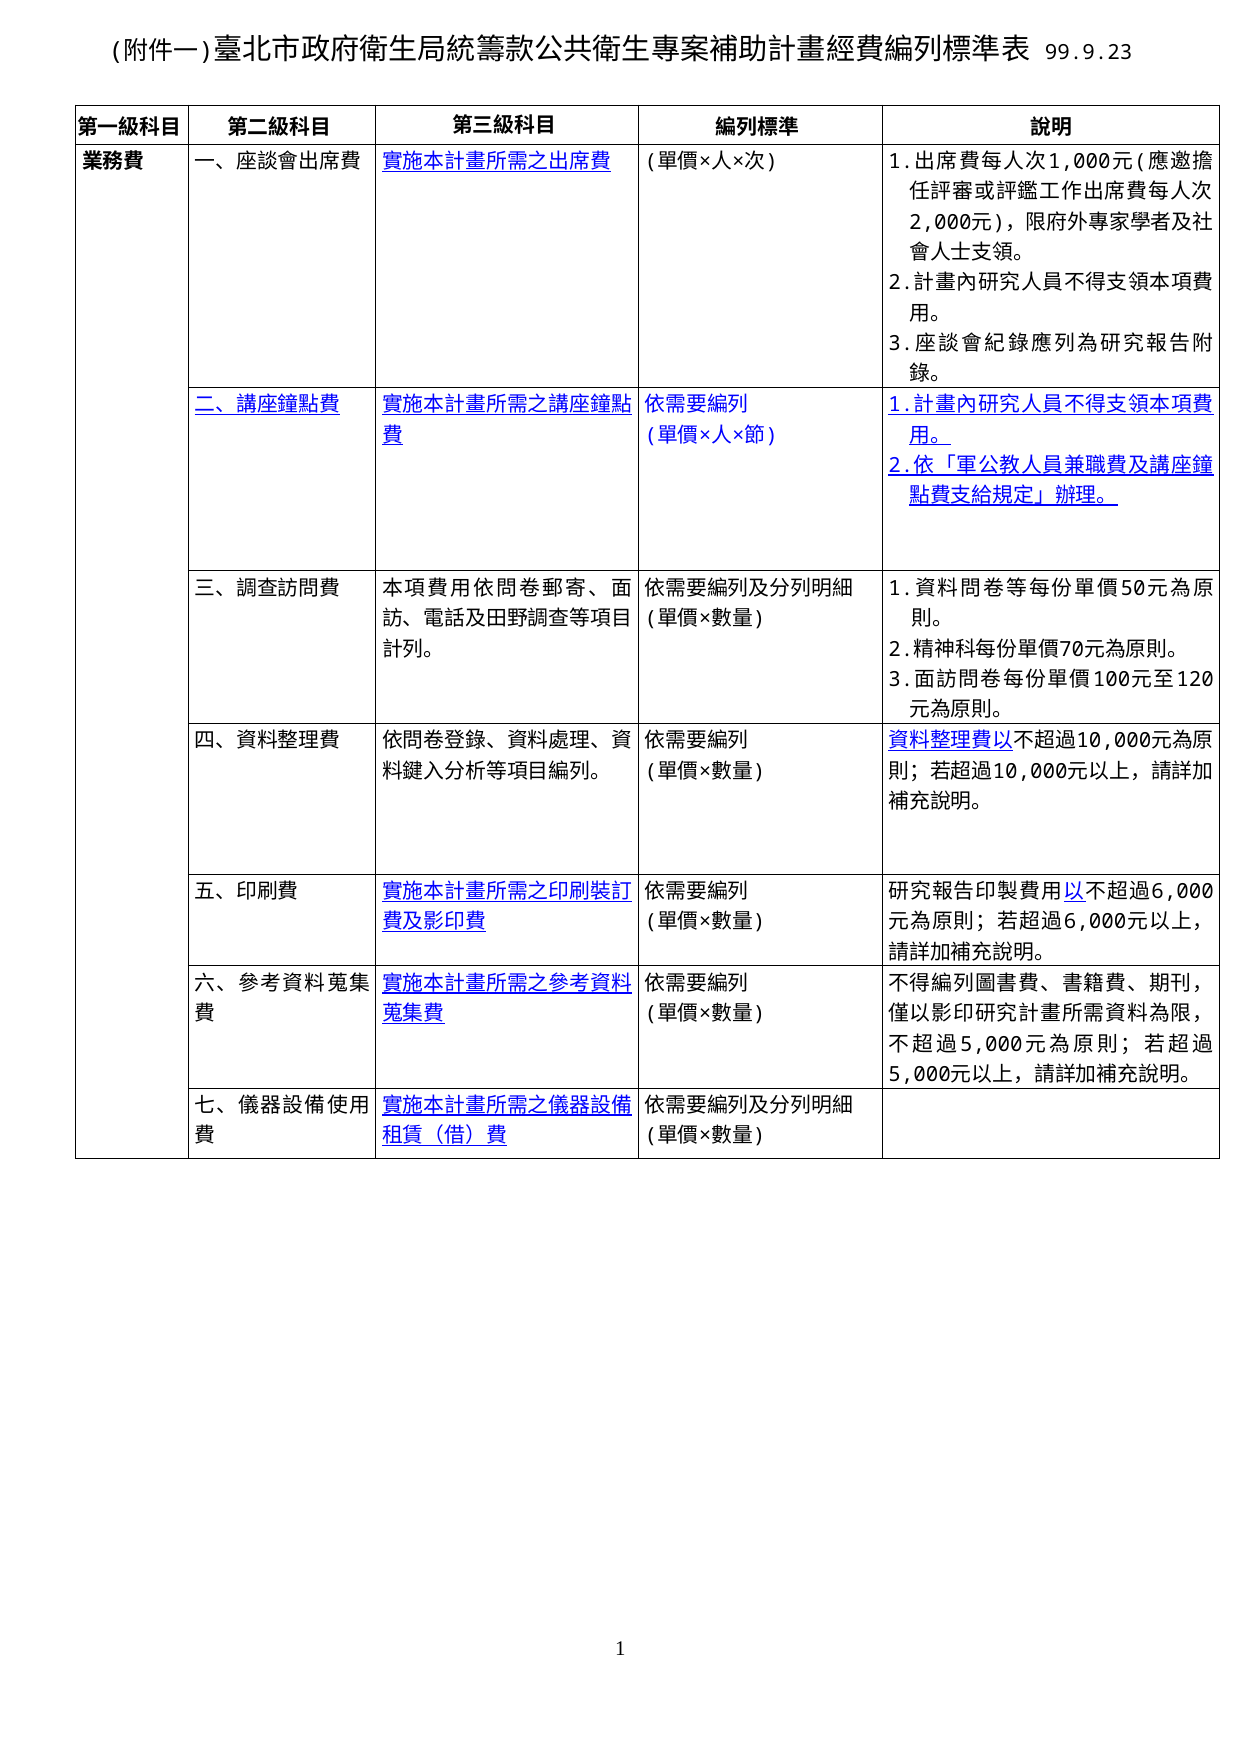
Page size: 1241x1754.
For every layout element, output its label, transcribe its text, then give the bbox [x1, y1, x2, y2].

table_cell 實施本計畫所需之印刷裝訂費及影印費 [376, 875, 638, 965]
table_cell 依需要編列 (單價×數量) [639, 875, 882, 965]
table_cell 本項費用依問卷郵寄、面訪、電話及田野調查等項目計列。 [376, 571, 638, 723]
table_cell 1.計畫內研究人員不得支領本項費用。 2.依「軍公教人員兼職費及講座鐘點費支給規定」辦理。 [883, 388, 1219, 570]
table_cell 七、儀器設備使用費 [189, 1089, 375, 1157]
table_cell 依需要編列及分列明細 (單價×數量) [639, 571, 882, 723]
table_header 第二級科目 [189, 106, 375, 143]
table_cell 1.資料問卷等每份單價50元為原則。 2.精神科每份單價70元為原則。 3.面訪問卷每份單價100元至120元為原則。 [883, 571, 1219, 723]
table_cell 依需要編列 (單價×數量) [639, 724, 882, 873]
table_cell 1.出席費每人次1,000元(應邀擔任評審或評鑑工作出席費每人次2,000元)，限府外專家學者及社會人士支領。 2.計畫內研究人員不得支領本項費用。 3.座談會紀錄應列為研究報告附錄。 [883, 145, 1219, 387]
table_cell 實施本計畫所需之參考資料蒐集費 [376, 966, 638, 1087]
table_header 編列標準 [639, 106, 882, 143]
table_cell 六、參考資料蒐集費 [189, 966, 375, 1087]
table_cell 依需要編列及分列明細 (單價×數量) [639, 1089, 882, 1157]
table_cell 實施本計畫所需之出席費 [376, 145, 638, 387]
table_cell 依需要編列 (單價×人×節) [639, 388, 882, 570]
table_cell 一、座談會出席費 [189, 145, 375, 387]
table_cell 四、資料整理費 [189, 724, 375, 873]
text (附件一)臺北市政府衛生局統籌款公共衛生專案補助計畫經費編列標準表 99.9.23 [89, 29, 1152, 67]
table_cell 依問卷登錄、資料處理、資料鍵入分析等項目編列。 [376, 724, 638, 873]
table_cell 實施本計畫所需之講座鐘點費 [376, 388, 638, 570]
table_cell 三、調查訪問費 [189, 571, 375, 723]
table_header 第三級科目 [376, 106, 638, 143]
table_cell 資料整理費以不超過10,000元為原則；若超過10,000元以上，請詳加補充說明。 [883, 724, 1219, 873]
table_header 說明 [883, 106, 1219, 143]
table_cell 實施本計畫所需之儀器設備租賃（借）費 [376, 1089, 638, 1157]
table_cell 不得編列圖書費、書籍費、期刊，僅以影印研究計畫所需資料為限，不超過5,000元為原則；若超過5,000元以上，請詳加補充說明。 [883, 966, 1219, 1087]
table_header 第一級科目 [76, 106, 188, 143]
table_cell 業務費 [76, 145, 188, 1157]
table_cell 依需要編列 (單價×數量) [639, 966, 882, 1087]
table_cell 研究報告印製費用以不超過6,000元為原則；若超過6,000元以上，請詳加補充說明。 [883, 875, 1219, 965]
table_cell 二、講座鐘點費 [189, 388, 375, 570]
table_cell (單價×人×次) [639, 145, 882, 387]
table_cell [883, 1089, 1219, 1157]
table_cell 五、印刷費 [189, 875, 375, 965]
